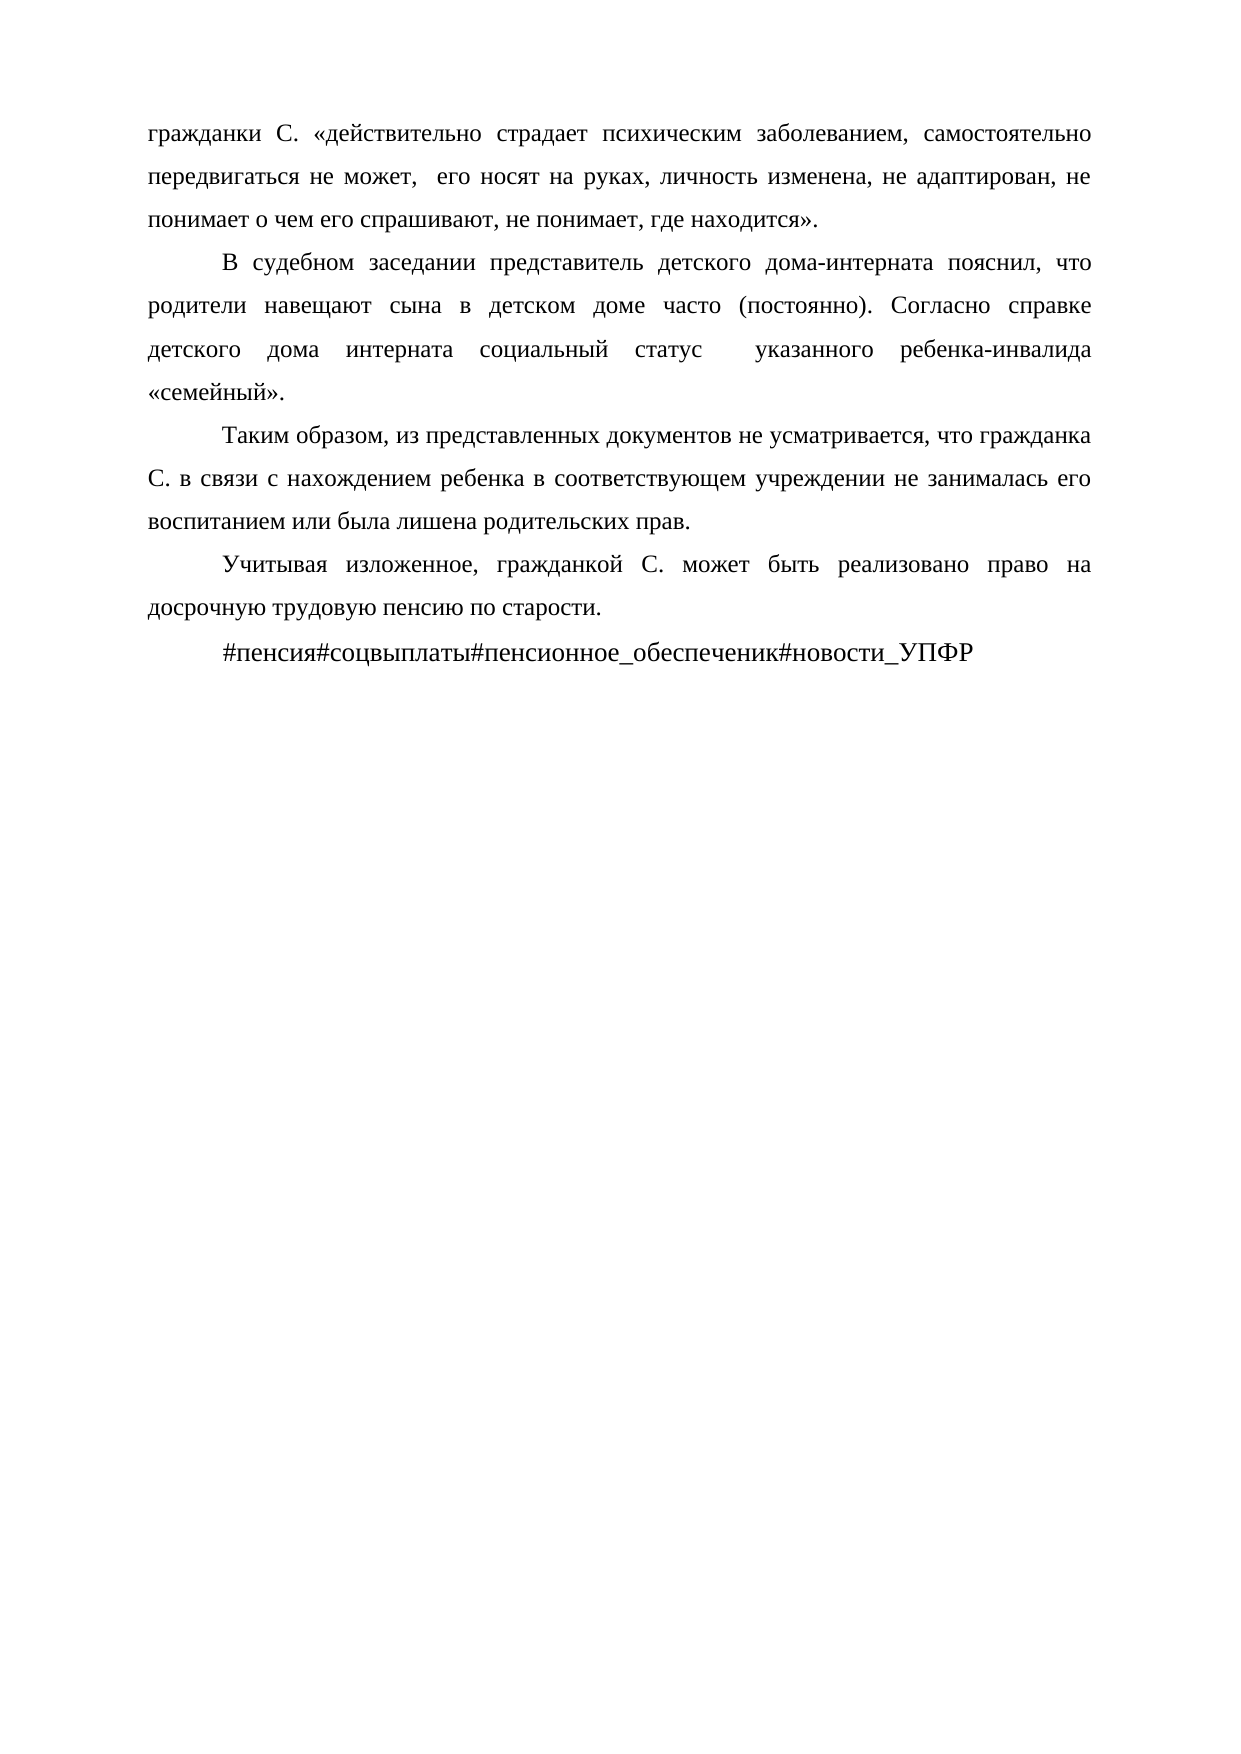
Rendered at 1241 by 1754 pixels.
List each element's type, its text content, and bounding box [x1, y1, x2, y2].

text гражданки С. «действительно страдает психическим заболеванием, самостоятельно передвигаться не может, его носят на руках, личность изменена, не адаптирован, не понимает о чем его спрашивают, не понимает, где находится». [148, 118, 1092, 233]
text Учитывая изложенное, гражданкой С. может быть реализовано право на досрочную трудовую пенсию по старости. [148, 549, 1092, 621]
text В судебном заседании представитель детского дома-интерната пояснил, что родители навещают сына в детском доме часто (постоянно). Согласно справке детского дома интерната социальный статус указанного ребенка-инвалида «семейный». [148, 247, 1092, 406]
list #пенсия#соцвыплаты#пенсионное_обеспеченик#новости_УПФР [185, 636, 1092, 667]
text Таким образом, из представленных документов не усматривается, что гражданка С. в связи с нахождением ребенка в соответствующем учреждении не занималась его воспитанием или была лишена родительских прав. [148, 420, 1092, 535]
